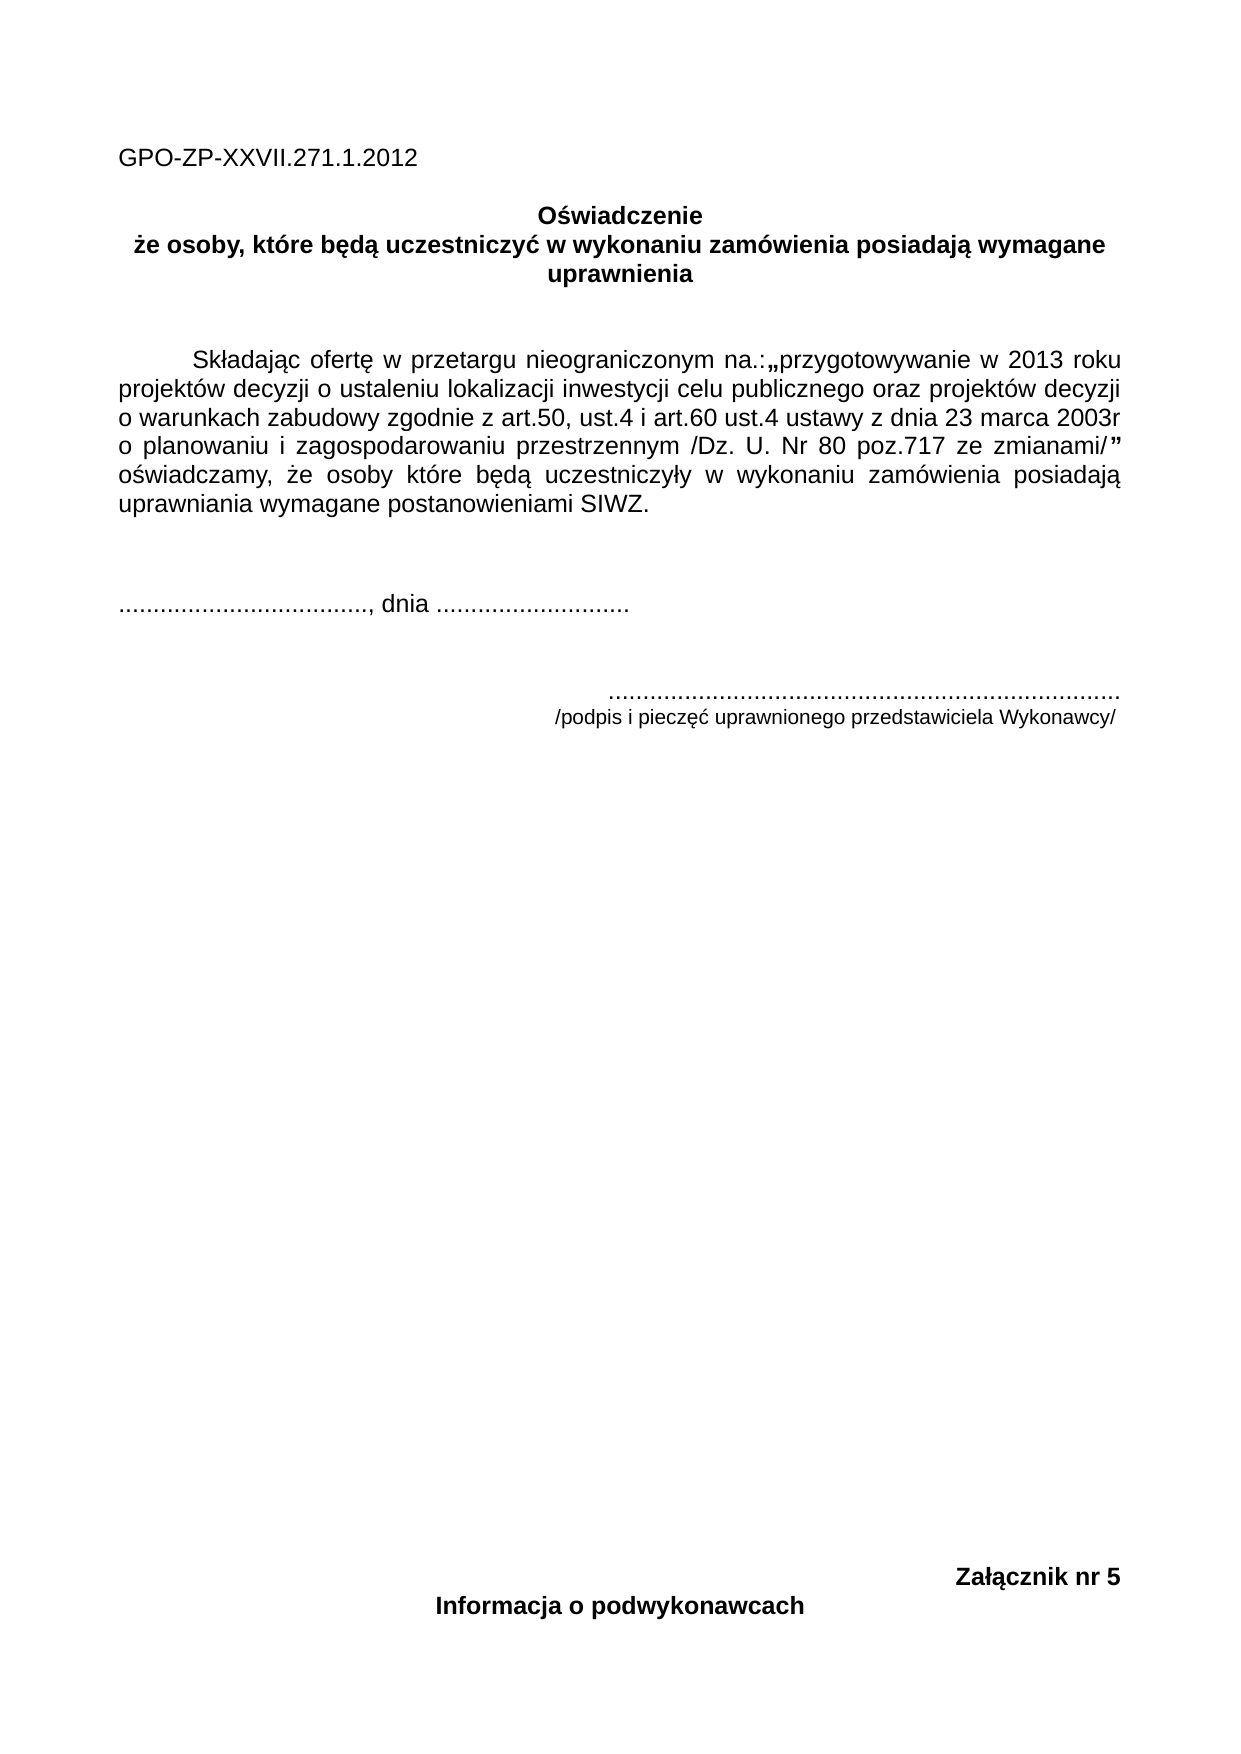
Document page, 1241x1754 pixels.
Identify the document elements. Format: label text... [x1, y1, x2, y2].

text ...................................., dnia ............................ [118, 589, 1122, 618]
text .......................................................................... [118, 676, 1122, 704]
text Informacja o podwykonawcach [118, 1591, 1122, 1620]
text że osoby, które będą uczestniczyć w wykonaniu zamówienia posiadają wymagane uprawnienia [118, 230, 1122, 288]
text Oświadczenie [118, 201, 1122, 230]
text Załącznik nr 5 [118, 1562, 1122, 1591]
text Składając ofertę w przetargu nieograniczonym na.:„przygotowywanie w 2013 roku projektów decyzji o ustaleniu lokalizacji inwestycji celu publicznego oraz projektów decyzji o warunkach zabudowy zgodnie z art.50, ust.4 i art.60 ust.4 ustawy z dnia 23 marca 2003r o planowaniu i zagospodarowaniu przestrzennym /Dz. U. Nr 80 poz.717 ze zmianami/” oświadczamy, że osoby które będą uczestniczyły w wykonaniu zamówienia posiadają uprawniania wymagane postanowieniami SIWZ. [118, 345, 1122, 518]
text /podpis i pieczęć uprawnionego przedstawiciela Wykonawcy/ [118, 704, 1122, 728]
